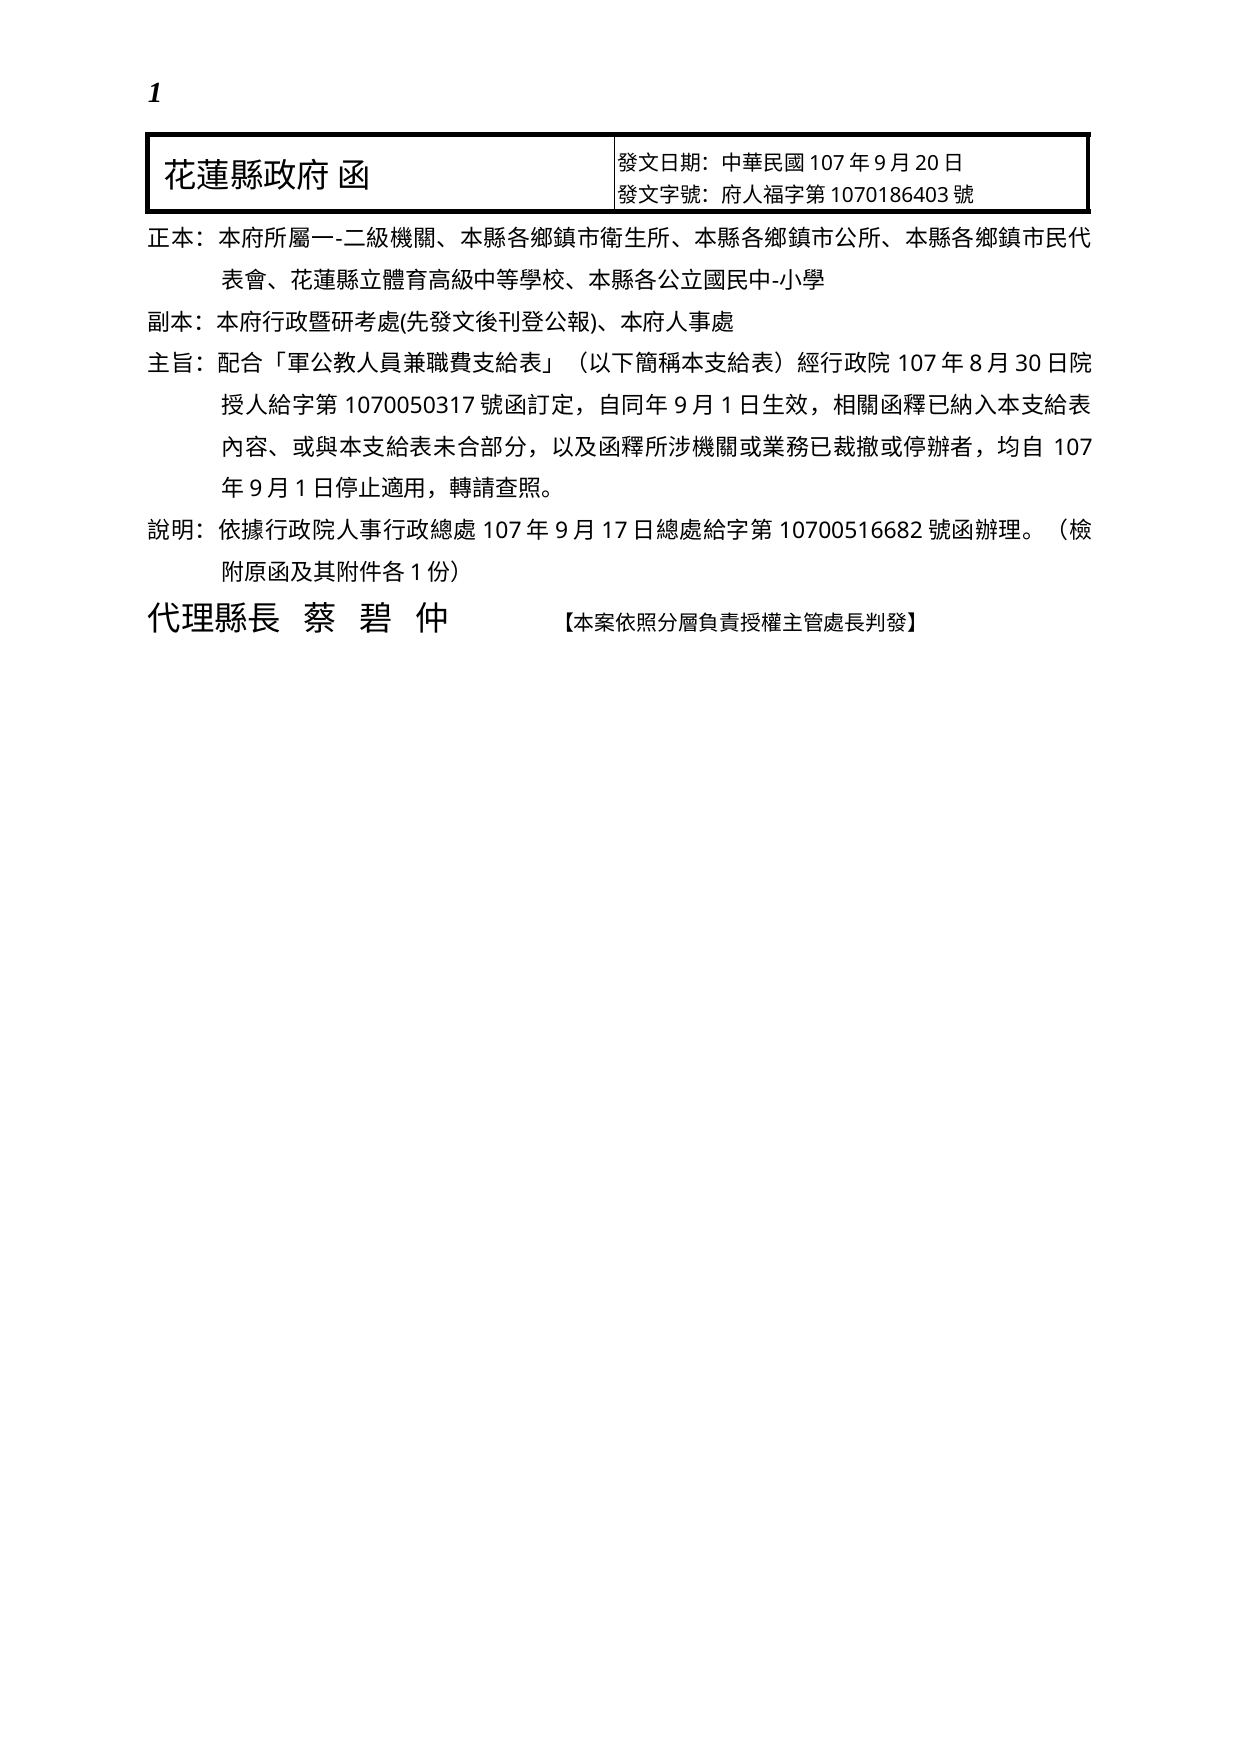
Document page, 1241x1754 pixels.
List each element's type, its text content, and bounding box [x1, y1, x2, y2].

text 正本：本府所屬一-二級機關、本縣各鄉鎮市衛生所、本縣各鄉鎮市公所、本縣各鄉鎮市民代表會、花蓮縣立體育高級中等學校、本縣各公立國民中-小學 [148, 213, 1092, 297]
text 副本：本府行政暨研考處(先發文後刊登公報)、本府人事處 [148, 297, 1092, 338]
table_header 花蓮縣政府 函 [150, 137, 614, 209]
text 主旨：配合「軍公教人員兼職費支給表」（以下簡稱本支給表）經行政院107年8月30日院授人給字第1070050317號函訂定，自同年9月1日生效，相關函釋已納入本支給表內容、或與本支給表未合部分，以及函釋所涉機關或業務已裁撤或停辦者，均自107年9月1日停止適用，轉請查照。 [148, 338, 1092, 505]
text 代理縣長 蔡 碧 仲 【本案依照分層負責授權主管處長判發】 [148, 588, 1092, 641]
text 說明：依據行政院人事行政總處107年9月17日總處給字第10700516682號函辦理。（檢附原函及其附件各1份） [148, 505, 1092, 588]
table_header 發文日期：中華民國107年9月20日 發文字號：府人福字第1070186403號 [615, 137, 1086, 209]
